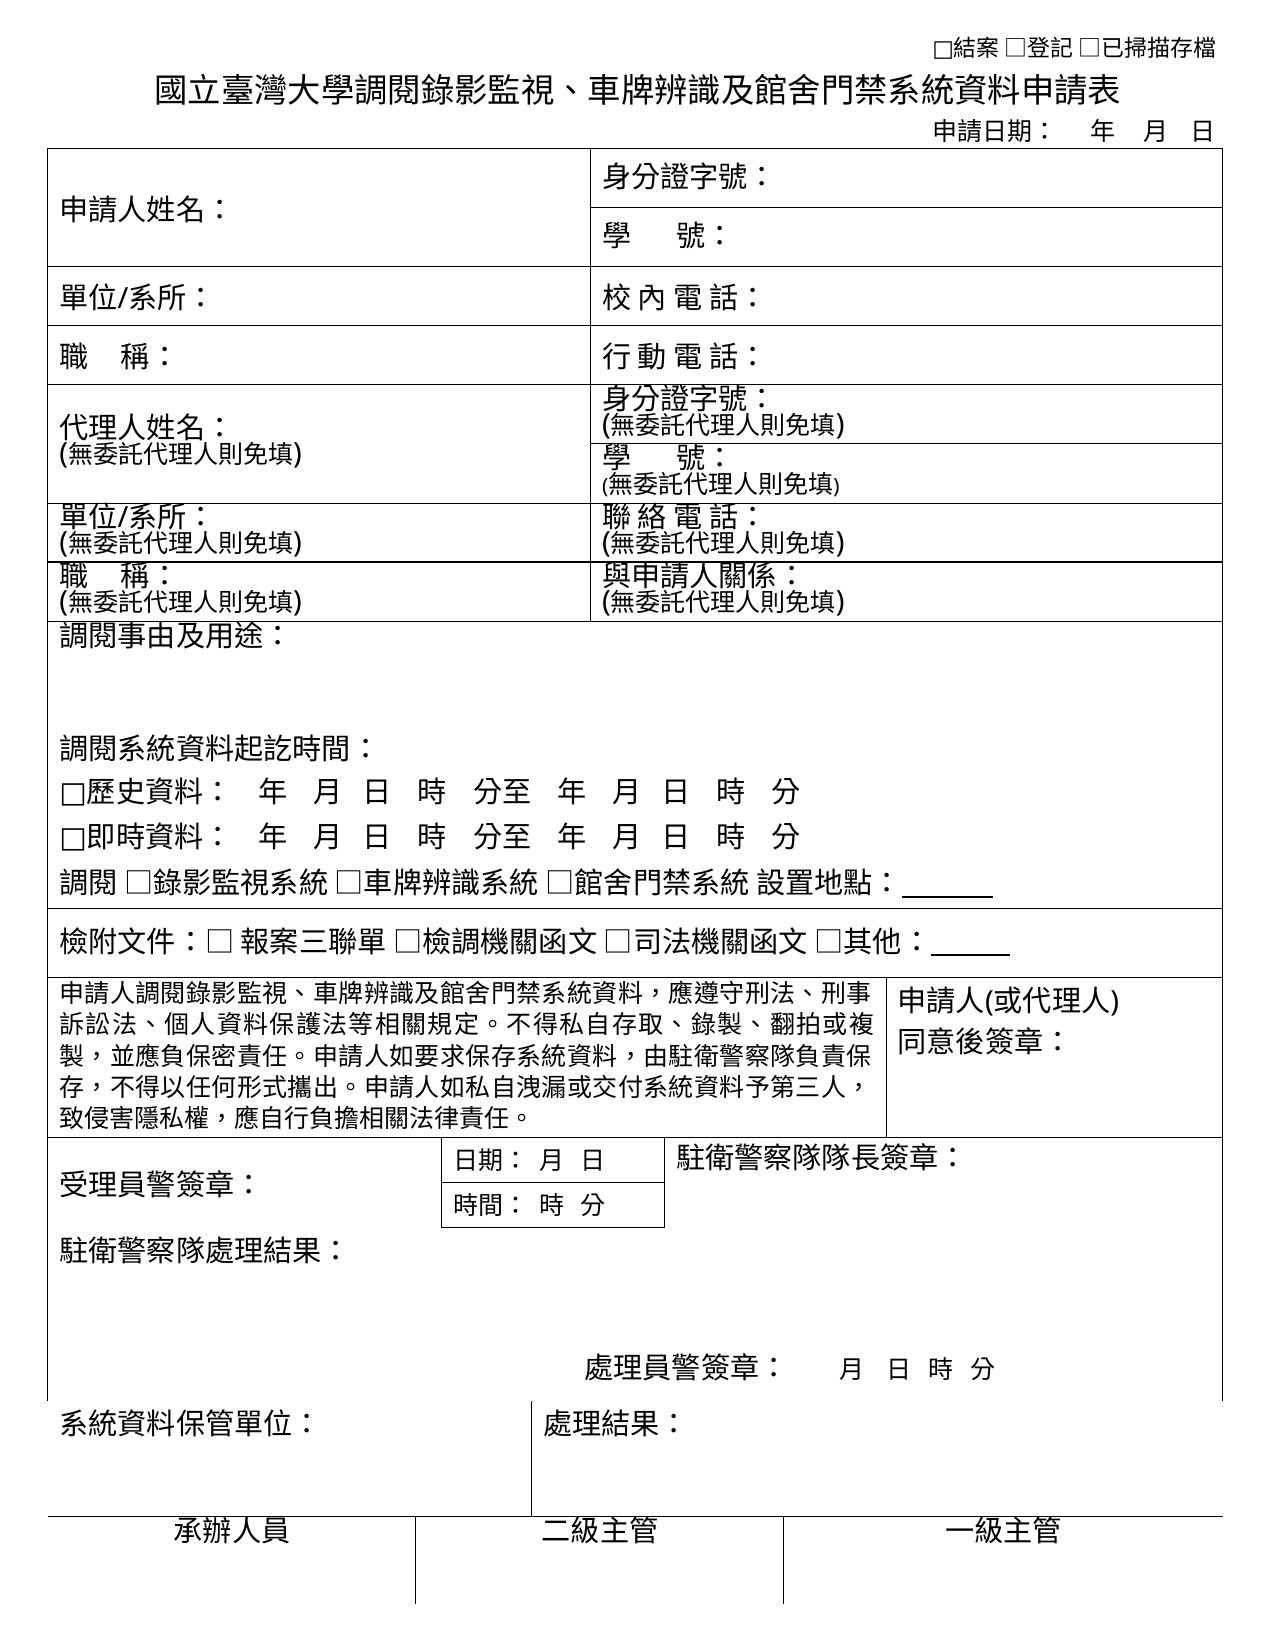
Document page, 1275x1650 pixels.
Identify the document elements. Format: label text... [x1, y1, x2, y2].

table_cell 身分證字號： (無委託代理人則免填) [591, 385, 1222, 443]
table_cell 系統資料保管單位： [48, 1401, 531, 1516]
table_cell 申請人調閱錄影監視、車牌辨識及館舍門禁系統資料，應遵守刑法、刑事訴訟法、個人資料保護法等相關規定。不得私自存取、錄製、翻拍或複製，並應負保密責任。申請人如要求保存系統資料，由駐衛警察隊負責保存，不得以任何形式攜出。申請人如私自洩漏或交付系統資料予第三人，致侵害隱私權，應自行負擔相關法律責任。 [48, 978, 886, 1137]
table_cell 受理員警簽章： [48, 1138, 441, 1227]
text 國立臺灣大學調閱錄影監視、車牌辨識及館舍門禁系統資料申請表 [59, 63, 1216, 112]
table_cell 駐衛警察隊隊長簽章： [665, 1138, 1222, 1227]
table_cell 一級主管 [784, 1517, 1223, 1604]
table_cell 承辦人員 [48, 1517, 415, 1604]
text □結案 □登記 □已掃描存檔 [59, 29, 1216, 63]
table_cell 單位/系所： (無委託代理人則免填) [48, 504, 590, 561]
table_cell 學 號： (無委託代理人則免填) [591, 444, 1222, 502]
table_cell 聯 絡 電 話： (無委託代理人則免填) [591, 504, 1222, 561]
table_cell 單位/系所： [48, 267, 590, 325]
table_cell 職 稱： (無委託代理人則免填) [48, 563, 590, 621]
table_cell 學 號： [591, 208, 1222, 266]
table_cell 檢附文件：□ 報案三聯單 □檢調機關函文 □司法機關函文 □其他： [48, 909, 1222, 977]
table_cell 校 內 電 話： [591, 267, 1222, 325]
table_cell 日期： 月 日 [442, 1138, 664, 1182]
table_cell 處理結果： [532, 1401, 1223, 1516]
table_cell 二級主管 [416, 1517, 783, 1604]
table_cell 駐衛警察隊處理結果： 處理員警簽章： 月 日 時 分 [48, 1227, 1222, 1401]
table_header 申請人姓名： [48, 149, 590, 266]
table_cell 行 動 電 話： [591, 326, 1222, 384]
table_cell 調閱事由及用途： 調閱系統資料起訖時間： □歷史資料： 年 月 日 時 分至 年 月 日 時 分 □即時資料： 年 月 日 時 分至 年 月 日 時 分 調閱 □錄影監視系統 □車牌辨識系統 □館舍門禁系統 設置地點： [48, 622, 1222, 908]
table_cell 與申請人關係： (無委託代理人則免填) [591, 563, 1222, 621]
table_header 身分證字號： [591, 149, 1222, 207]
table_cell 職 稱： [48, 326, 590, 384]
table_cell 申請人(或代理人) 同意後簽章： [887, 978, 1222, 1137]
table_cell 代理人姓名： (無委託代理人則免填) [48, 385, 590, 502]
text 申請日期： 年 月 日 [59, 112, 1216, 148]
table_cell 時間： 時 分 [442, 1183, 664, 1227]
